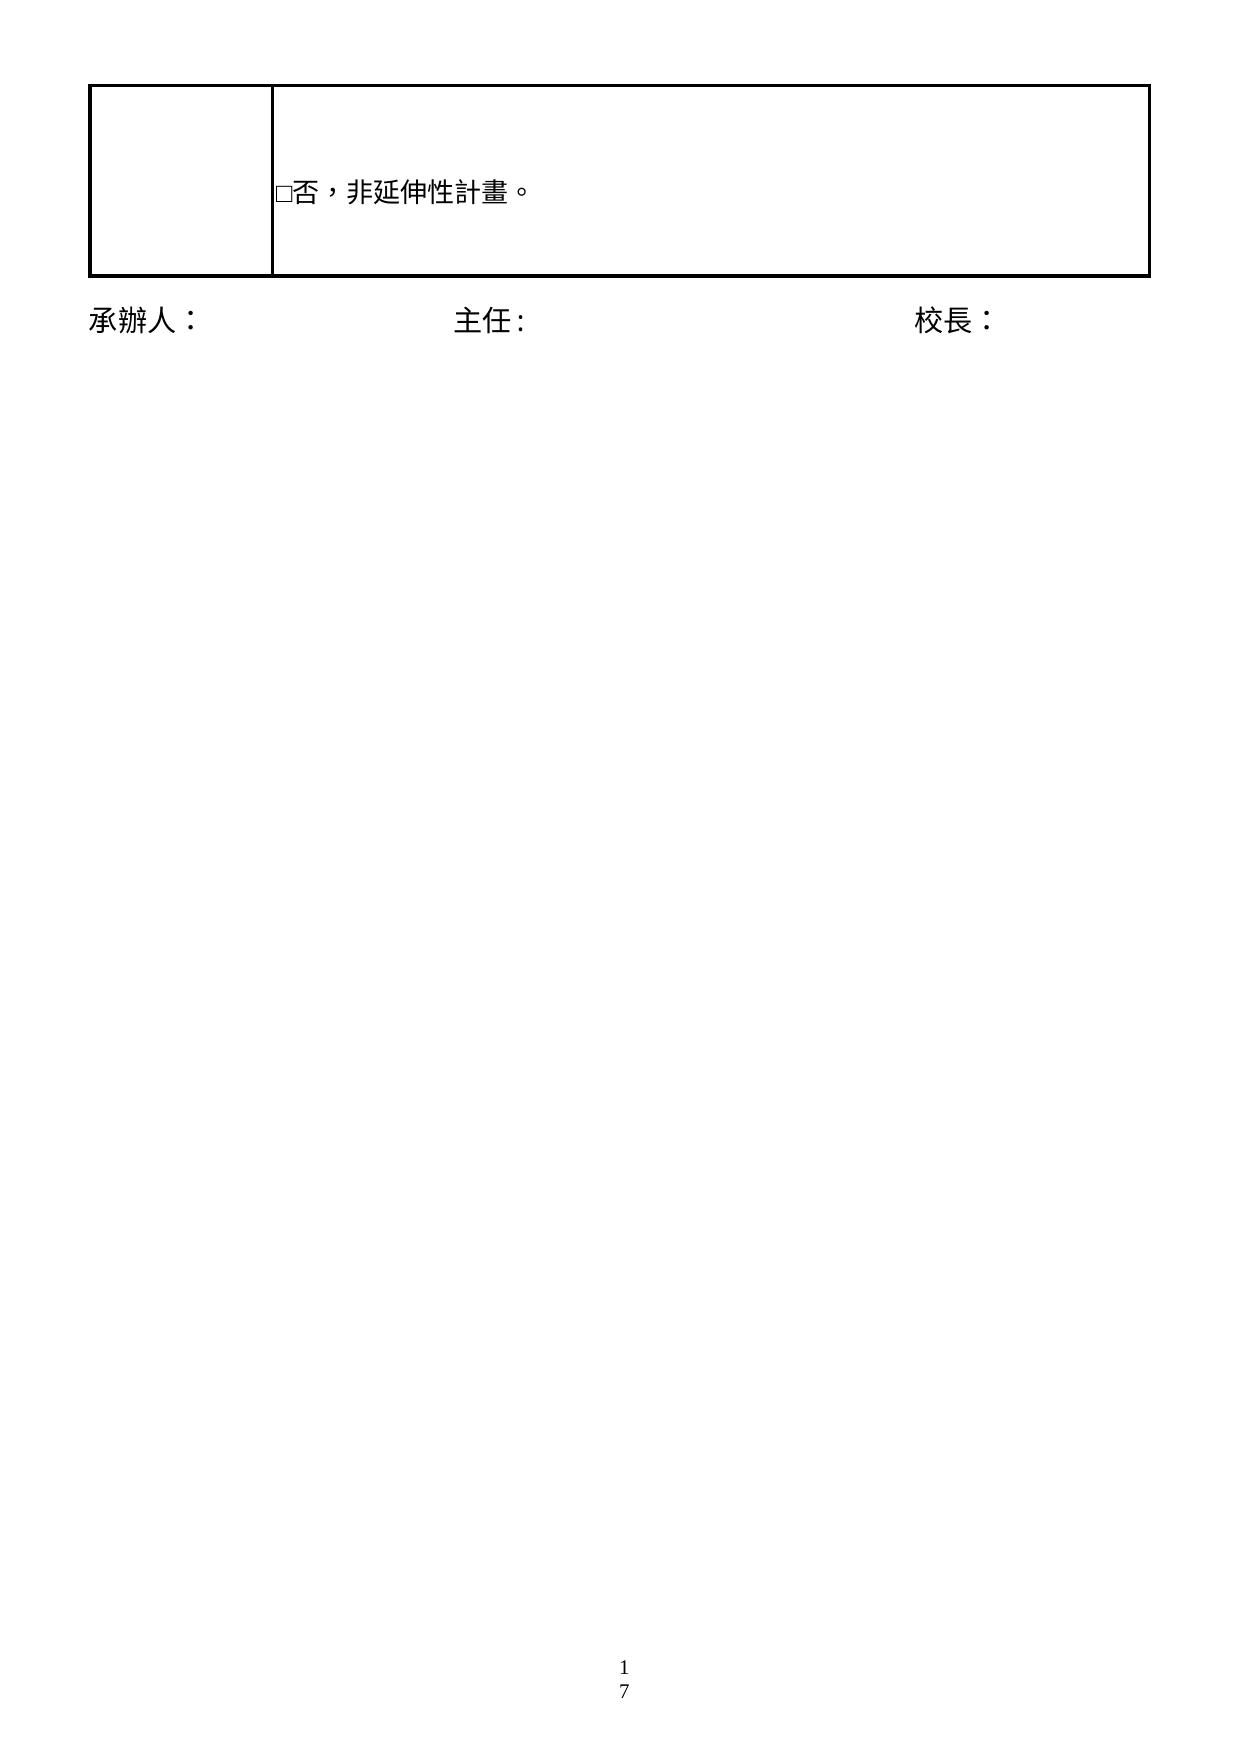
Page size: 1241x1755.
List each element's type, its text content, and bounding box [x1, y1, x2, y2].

table_header [92, 87, 271, 274]
text 承辦人： 主任: 校長： [89, 277, 1152, 340]
table_header □否，非延伸性計畫。 [274, 87, 1148, 274]
